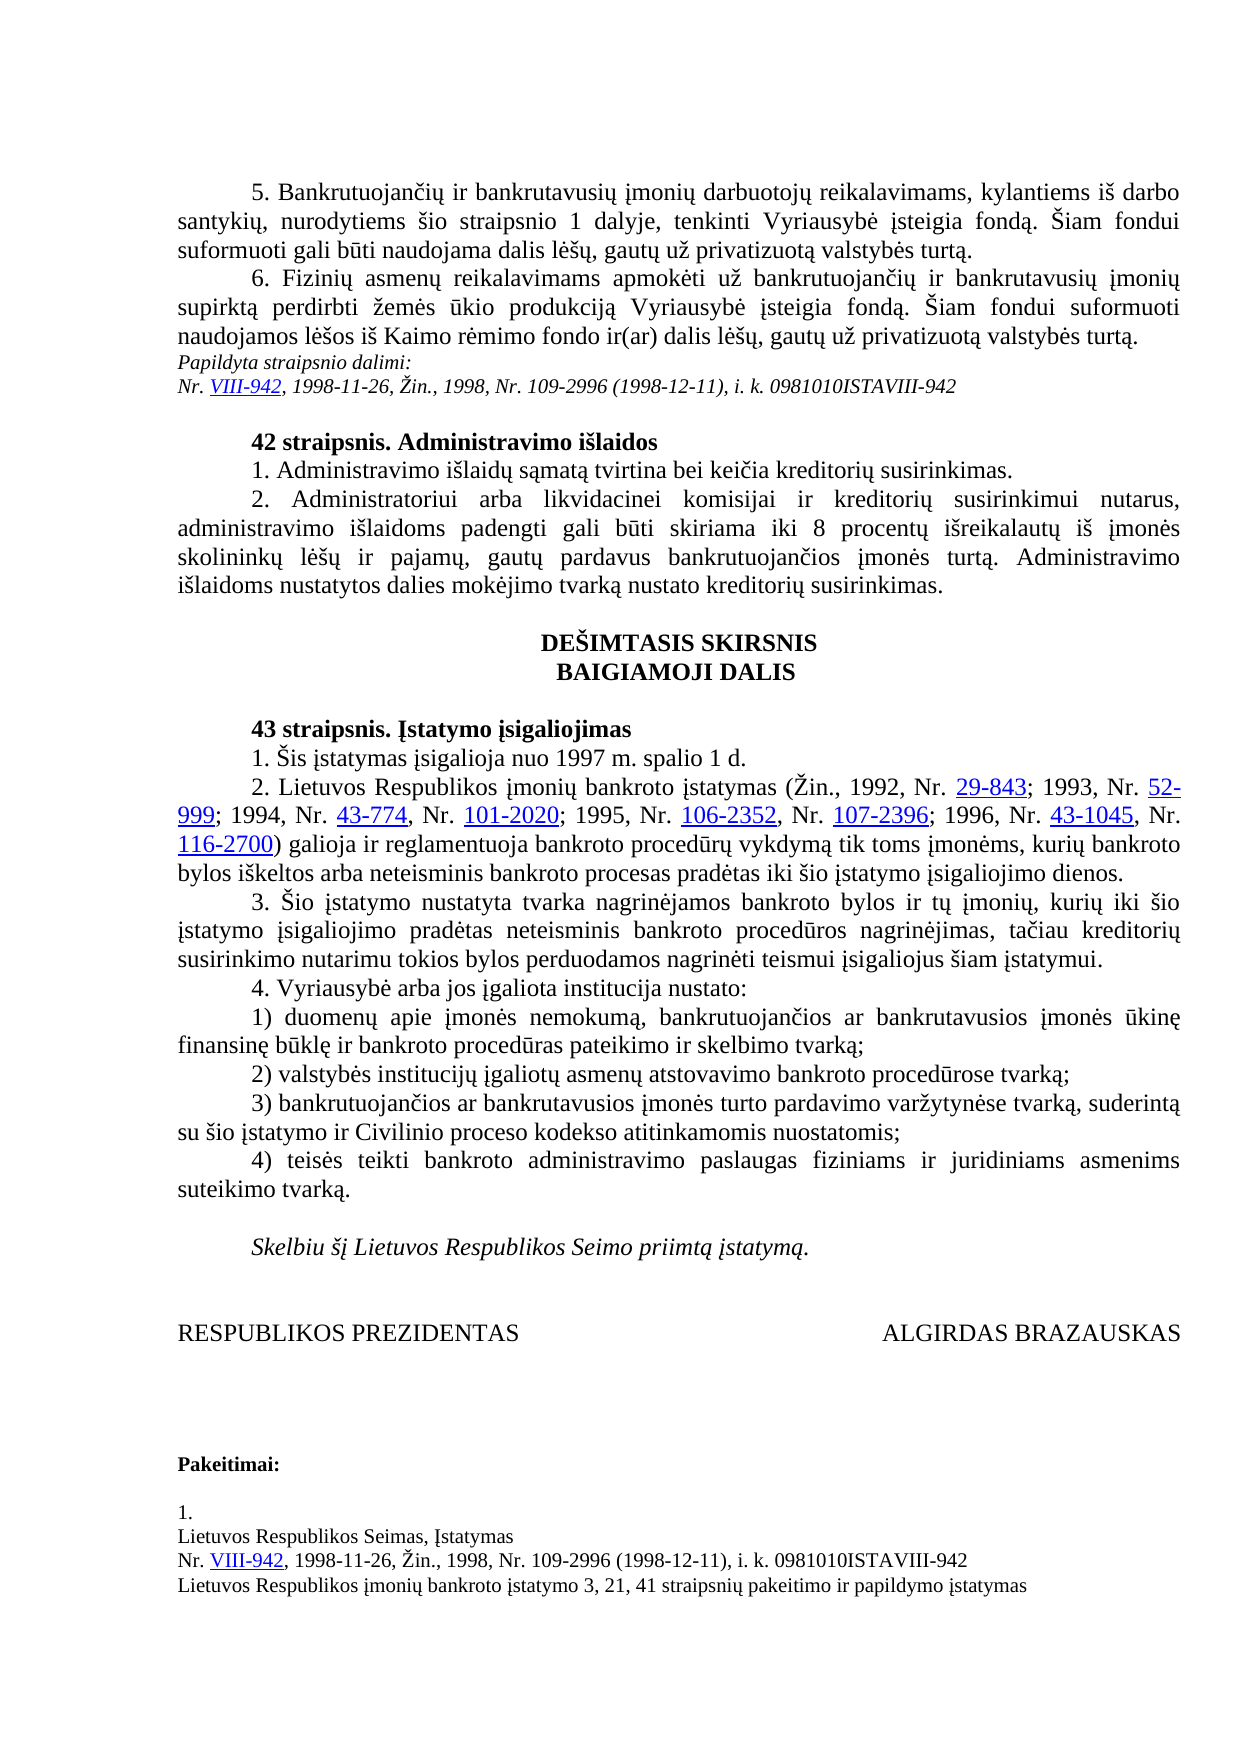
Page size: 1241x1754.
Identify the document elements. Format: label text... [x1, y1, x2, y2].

text 1. Šis įstatymas įsigalioja nuo 1997 m. spalio 1 d. [177, 743, 1181, 772]
text 4) teisės teikti bankroto administravimo paslaugas fiziniams ir juridiniams asmenims suteikimo tvarką. [177, 1145, 1181, 1203]
text 5. Bankrutuojančių ir bankrutavusių įmonių darbuotojų reikalavimams, kylantiems iš darbo santykių, nurodytiems šio straipsnio 1 dalyje, tenkinti Vyriausybė įsteigia fondą. Šiam fondui suformuoti gali būti naudojama dalis lėšų, gautų už privatizuotą valstybės turtą. [177, 177, 1181, 263]
text Papildyta straipsnio dalimi: [177, 350, 1181, 374]
text 1. Administravimo išlaidų sąmatą tvirtina bei keičia kreditorių susirinkimas. [177, 455, 1181, 484]
text Skelbiu šį Lietuvos Respublikos Seimo priimtą įstatymą. [177, 1232, 1181, 1260]
text 43 straipsnis. Įstatymo įsigaliojimas [177, 714, 1181, 743]
text Pakeitimai: [177, 1452, 1181, 1476]
text 2) valstybės institucijų įgaliotų asmenų atstovavimo bankroto procedūrose tvarką; [177, 1059, 1181, 1088]
text 1) duomenų apie įmonės nemokumą, bankrutuojančios ar bankrutavusios įmonės ūkinę finansinę būklę ir bankroto procedūras pateikimo ir skelbimo tvarką; [177, 1002, 1181, 1059]
text Nr. VIII-942, 1998-11-26, Žin., 1998, Nr. 109-2996 (1998-12-11), i. k. 0981010ISTAVIII-942 [177, 374, 1181, 398]
text 1. [177, 1500, 1181, 1524]
text 2. Administratoriui arba likvidacinei komisijai ir kreditorių susirinkimui nutarus, administravimo išlaidoms padengti gali būti skiriama iki 8 procentų išreikalautų iš įmonės skolininkų lėšų ir pajamų, gautų pardavus bankrutuojančios įmonės turtą. Administravimo išlaidoms nustatytos dalies mokėjimo tvarką nustato kreditorių susirinkimas. [177, 484, 1181, 599]
text RESPUBLIKOS PREZIDENTAS ALGIRDAS BRAZAUSKAS [177, 1318, 1181, 1347]
text 3. Šio įstatymo nustatyta tvarka nagrinėjamos bankroto bylos ir tų įmonių, kurių iki šio įstatymo įsigaliojimo pradėtas neteisminis bankroto procedūros nagrinėjimas, tačiau kreditorių susirinkimo nutarimu tokios bylos perduodamos nagrinėti teismui įsigaliojus šiam įstatymui. [177, 887, 1181, 973]
text 6. Fizinių asmenų reikalavimams apmokėti už bankrutuojančių ir bankrutavusių įmonių supirktą perdirbti žemės ūkio produkciją Vyriausybė įsteigia fondą. Šiam fondui suformuoti naudojamos lėšos iš Kaimo rėmimo fondo ir(ar) dalis lėšų, gautų už privatizuotą valstybės turtą. [177, 263, 1181, 350]
text BAIGIAMOJI DALIS [177, 657, 1181, 685]
text 2. Lietuvos Respublikos įmonių bankroto įstatymas (Žin., 1992, Nr. 29-843; 1993, Nr. 52-999; 1994, Nr. 43-774, Nr. 101-2020; 1995, Nr. 106-2352, Nr. 107-2396; 1996, Nr. 43-1045, Nr. 116-2700) galioja ir reglamentuoja bankroto procedūrų vykdymą tik toms įmonėms, kurių bankroto bylos iškeltos arba neteisminis bankroto procesas pradėtas iki šio įstatymo įsigaliojimo dienos. [177, 772, 1181, 887]
text Nr. VIII-942, 1998-11-26, Žin., 1998, Nr. 109-2996 (1998-12-11), i. k. 0981010ISTAVIII-942 [177, 1548, 1181, 1572]
text 42 straipsnis. Administravimo išlaidos [177, 427, 1181, 455]
text 4. Vyriausybė arba jos įgaliota institucija nustato: [177, 973, 1181, 1002]
text 3) bankrutuojančios ar bankrutavusios įmonės turto pardavimo varžytynėse tvarką, suderintą su šio įstatymo ir Civilinio proceso kodekso atitinkamomis nuostatomis; [177, 1088, 1181, 1145]
text Lietuvos Respublikos Seimas, Įstatymas [177, 1524, 1181, 1548]
text Lietuvos Respublikos įmonių bankroto įstatymo 3, 21, 41 straipsnių pakeitimo ir papildymo įstatymas [177, 1572, 1181, 1597]
text DEŠIMTASIS SKIRSNIS [177, 628, 1181, 657]
